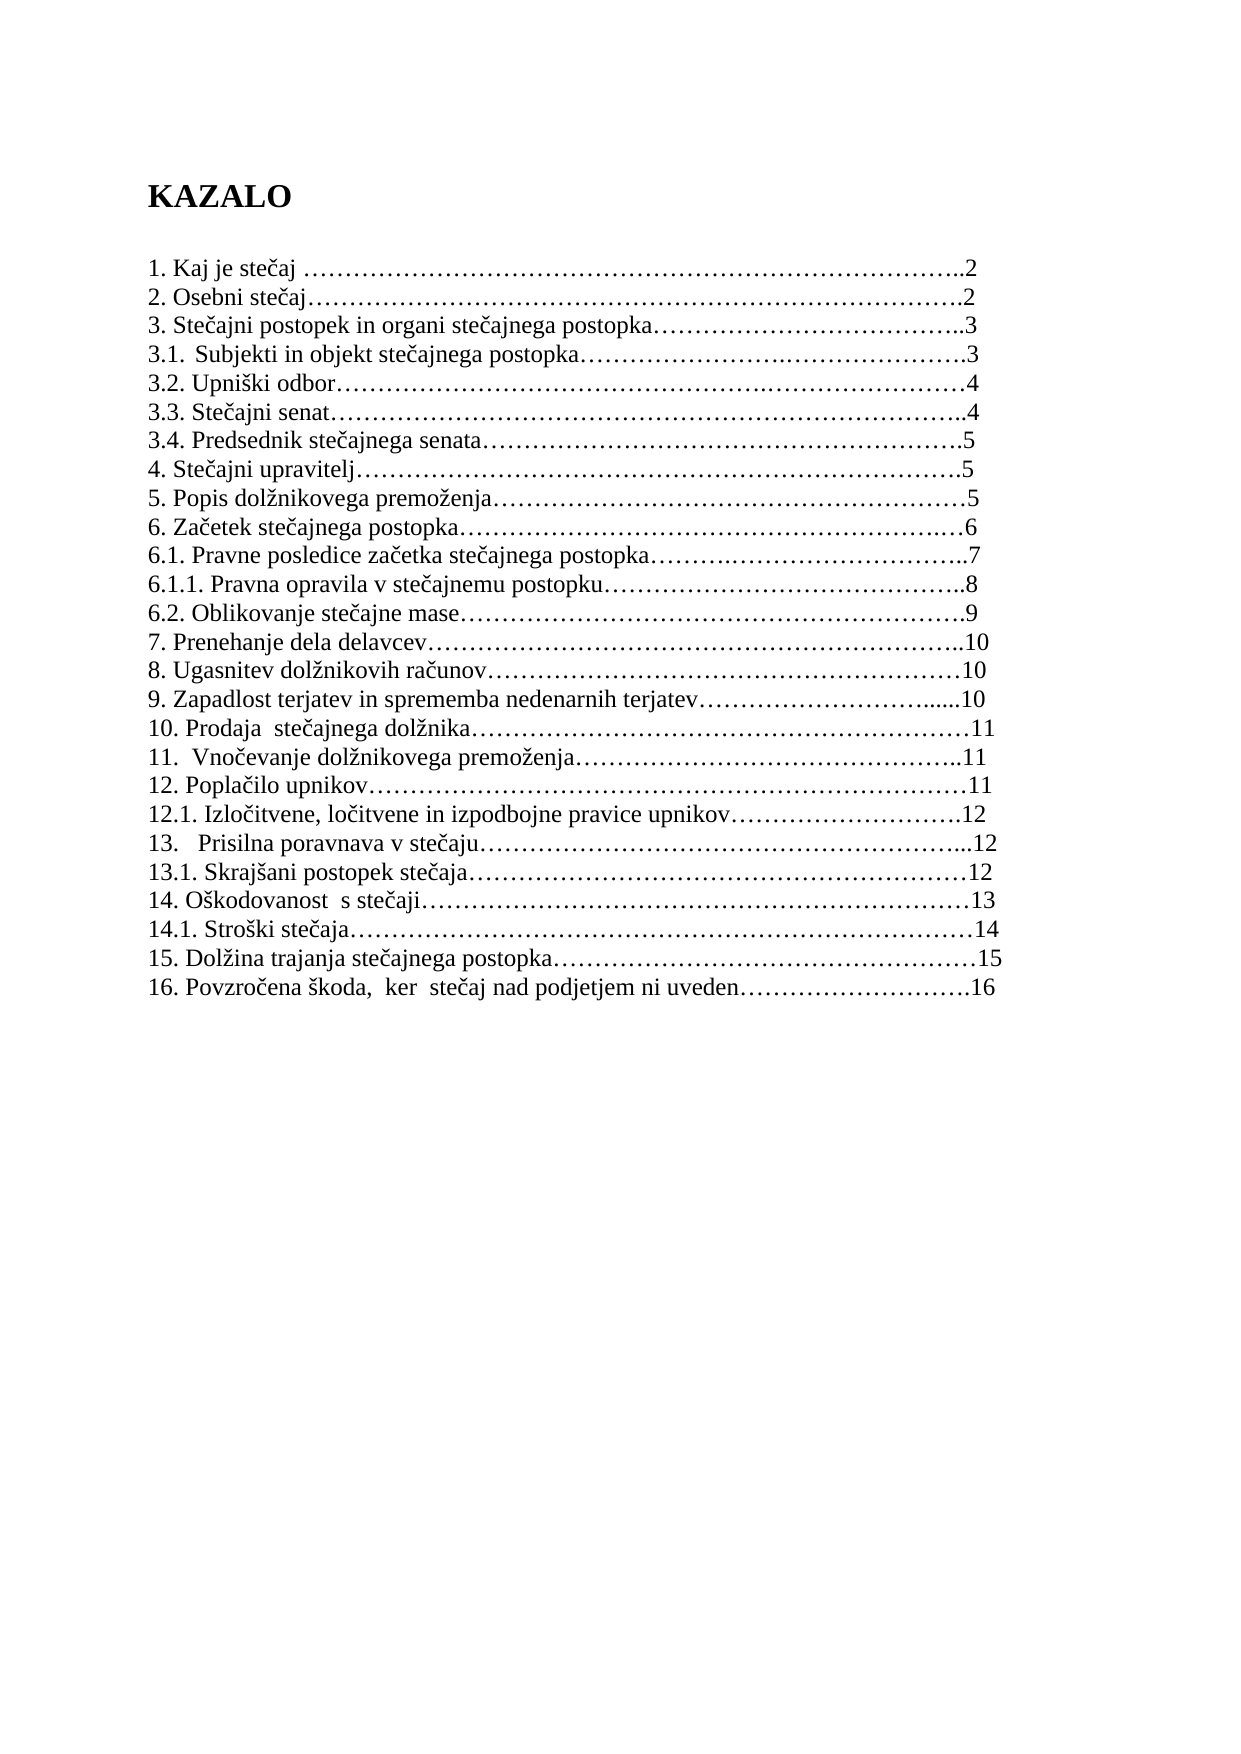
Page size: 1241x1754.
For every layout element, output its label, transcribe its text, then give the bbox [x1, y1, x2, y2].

text 15. Dolžina trajanja stečajnega postopka……………………………………………15 [148, 943, 1093, 972]
text 10. Prodaja stečajnega dolžnika……………………………………………………11 [148, 713, 1093, 742]
text 2. Osebni stečaj…………………………………………………………………….2 [148, 282, 1093, 311]
text 6.2. Oblikovanje stečajne mase…………………………………………………….9 [148, 598, 1093, 627]
text 6.1.1. Pravna opravila v stečajnemu postopku……………………………………..8 [148, 569, 1093, 598]
text KAZALO [148, 176, 1093, 215]
text 13. Prisilna poravnava v stečaju…………………………………………………...12 [148, 828, 1093, 857]
text 14. Oškodovanost s stečaji…………………………………………………………13 [148, 886, 1093, 914]
text 7. Prenehanje dela delavcev………………………………………………………..10 [148, 627, 1093, 656]
text 3. Stečajni postopek in organi stečajnega postopka………………………………..3 [148, 311, 1093, 339]
text 16. Povzročena škoda, ker stečaj nad podjetjem ni uveden……………………….16 [148, 972, 1093, 1001]
text 13.1. Skrajšani postopek stečaja……………………………………………………12 [148, 857, 1093, 886]
text 3.4. Predsednik stečajnega senata………………………………………………….5 [148, 426, 1093, 454]
text 1. Kaj je stečaj ……………………………………………………………………..2 [148, 253, 1093, 282]
text 6.1. Pravne posledice začetka stečajnega postopka……….………………………..7 [148, 541, 1093, 569]
text 12.1. Izločitvene, ločitvene in izpodbojne pravice upnikov……………………….12 [148, 799, 1093, 828]
text 3.3. Stečajni senat…………………………………………………………………..4 [148, 397, 1093, 426]
text 14.1. Stroški stečaja…………………………………………………………………14 [148, 914, 1093, 943]
text 3.1. Subjekti in objekt stečajnega postopka…………………….………………….3 [148, 339, 1093, 368]
text 9. Zapadlost terjatev in sprememba nedenarnih terjatev………………………......10 [148, 684, 1093, 713]
text 8. Ugasnitev dolžnikovih računov…………………………………………………10 [148, 656, 1093, 684]
text 6. Začetek stečajnega postopka………………………………………………….…6 [148, 512, 1093, 541]
text 12. Poplačilo upnikov………………………………………………………………11 [148, 771, 1093, 799]
text 4. Stečajni upravitelj……………………………………………………………….5 [148, 454, 1093, 483]
text 5. Popis dolžnikovega premoženja…………………………………………………5 [148, 483, 1093, 512]
text 3.2. Upniški odbor…………………………………………….……………………4 [148, 368, 1093, 397]
text 11. Vnočevanje dolžnikovega premoženja………………………………………..11 [148, 742, 1093, 771]
